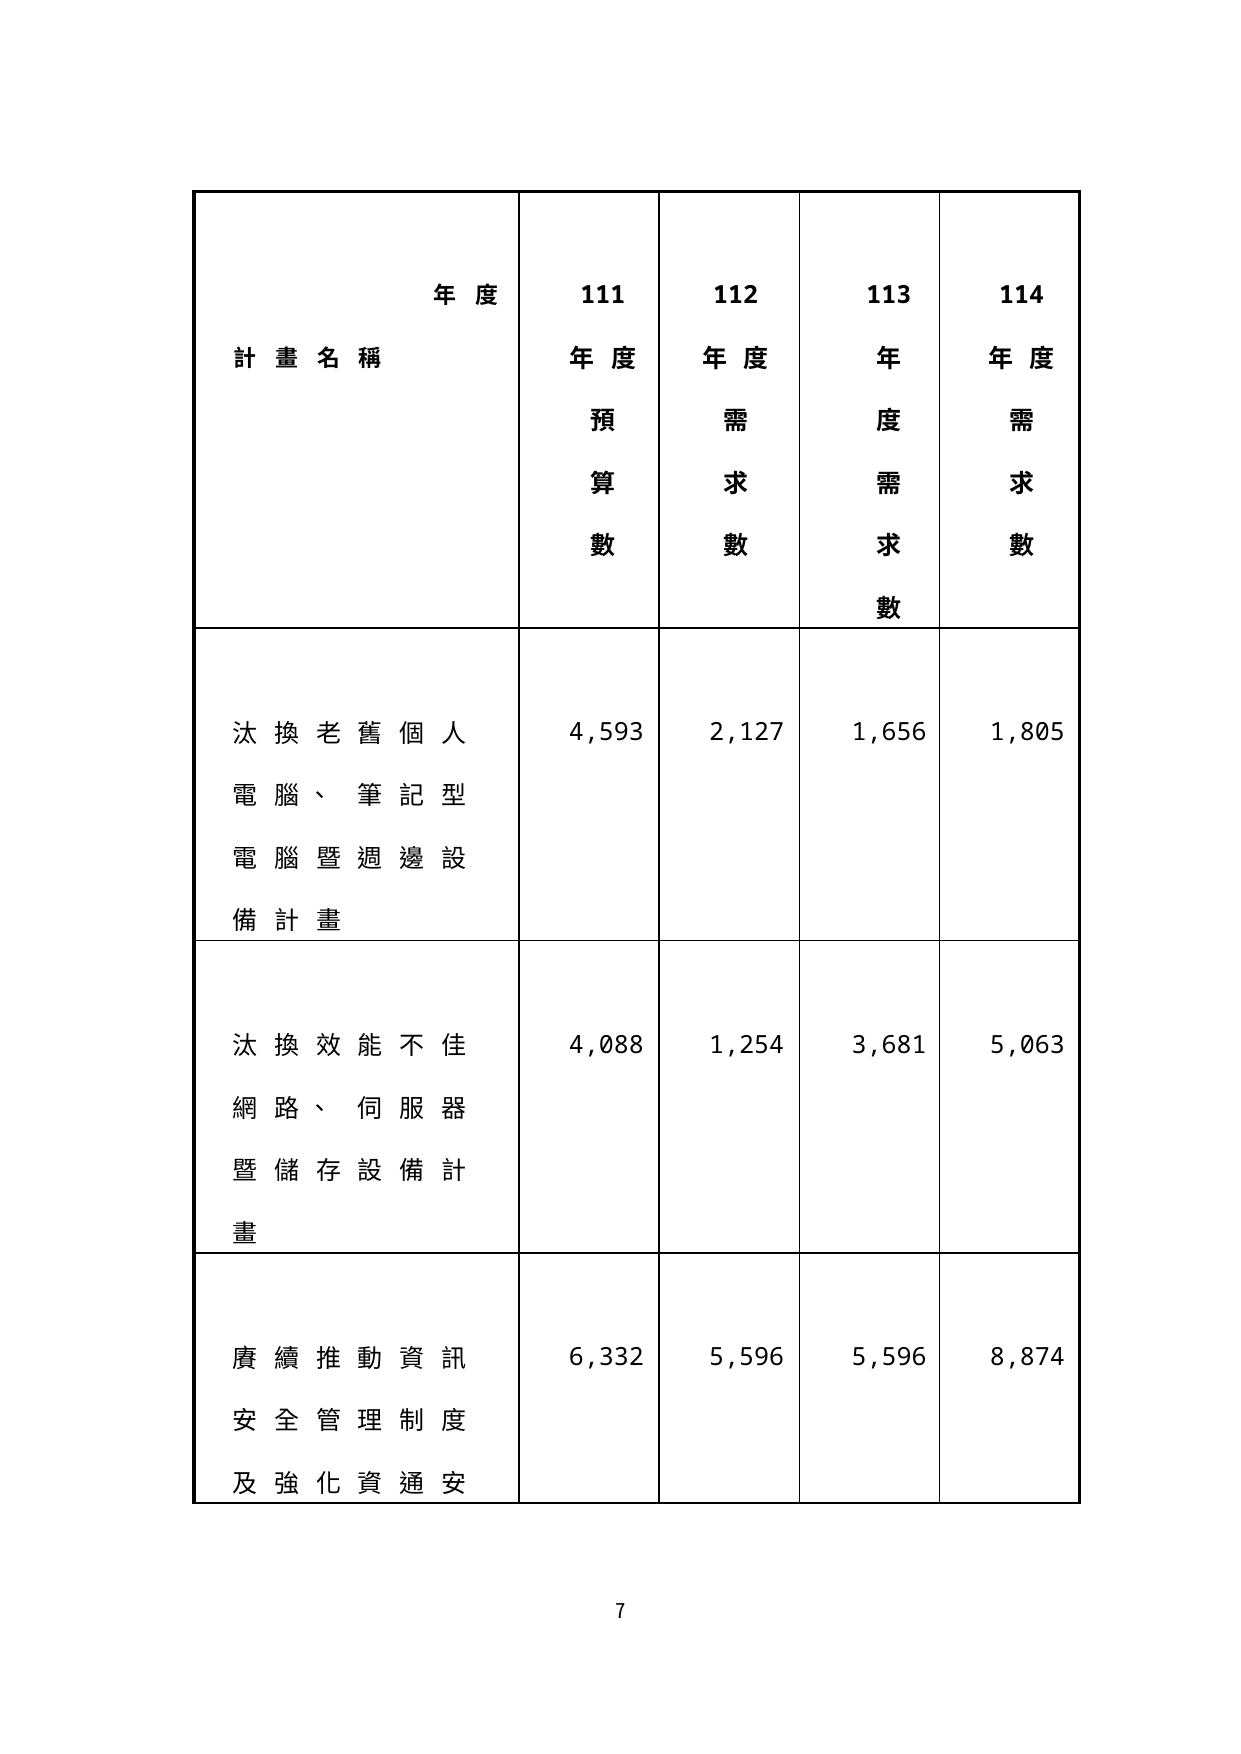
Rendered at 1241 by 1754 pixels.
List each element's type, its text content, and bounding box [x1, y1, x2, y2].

table_cell 5,596 [660, 1254, 799, 1502]
table_cell 1,656 [800, 629, 939, 939]
table_cell 4,593 [520, 629, 658, 939]
table_cell 5,063 [940, 941, 1078, 1252]
table_header 114年度 需 求 數 [940, 193, 1078, 627]
table_cell 4,088 [520, 941, 658, 1252]
table_header 111年度 預 算 數 [520, 193, 658, 627]
table_cell 1,254 [660, 941, 799, 1252]
table_header 112年度 需 求 數 [660, 193, 799, 627]
table_cell 2,127 [660, 629, 799, 939]
table_header 年度 計畫名稱 [196, 193, 518, 627]
table_cell 8,874 [940, 1254, 1078, 1502]
table_cell 5,596 [800, 1254, 939, 1502]
table_cell 汰換老舊個人電腦、筆記型電腦暨週邊設備計畫 [196, 629, 518, 939]
table_header 113年度 需 求 數 [800, 193, 939, 627]
table_cell 6,332 [520, 1254, 658, 1502]
table_cell 汰換效能不佳網路、伺服器暨儲存設備計畫 [196, 941, 518, 1252]
table_cell 1,805 [940, 629, 1078, 939]
table_cell 3,681 [800, 941, 939, 1252]
table_cell 賡續推動資訊安全管理制度及強化資通安 [196, 1254, 518, 1502]
